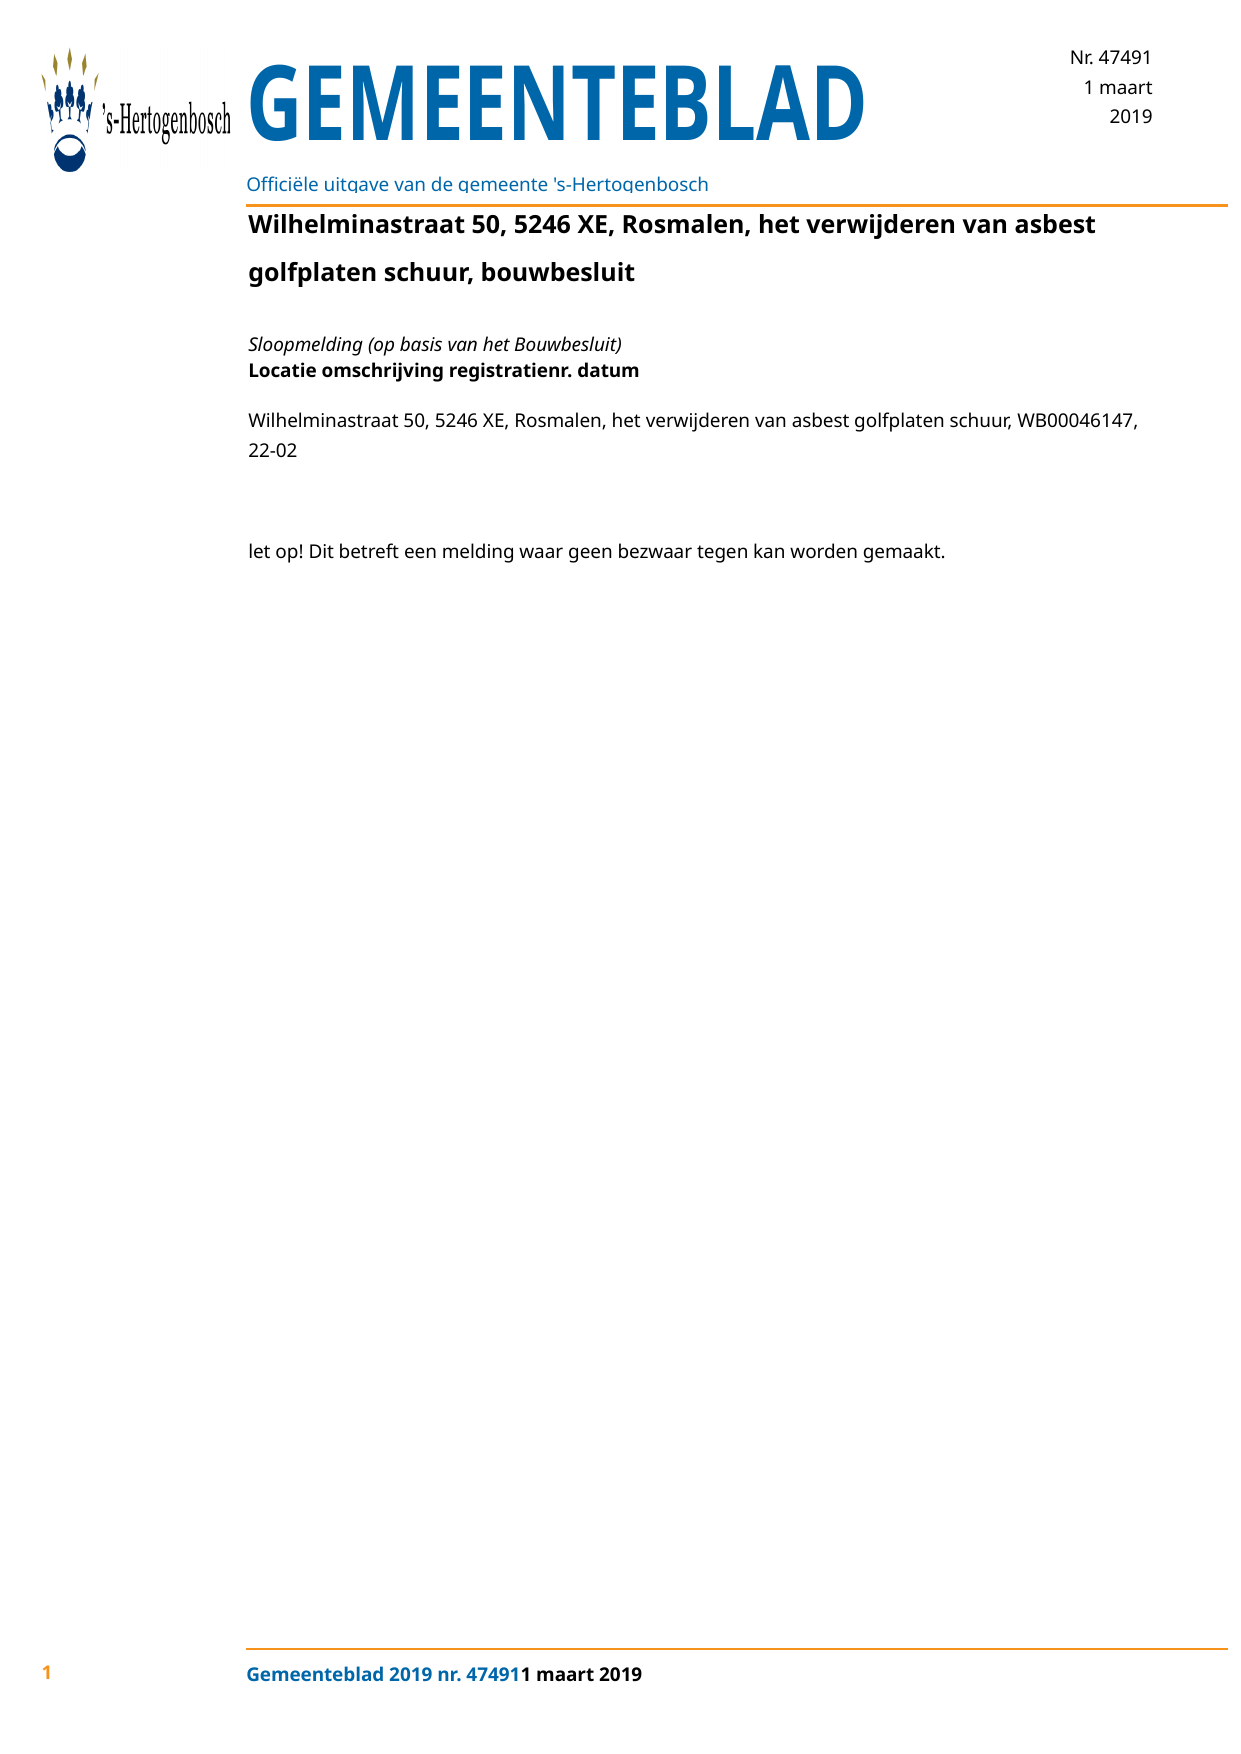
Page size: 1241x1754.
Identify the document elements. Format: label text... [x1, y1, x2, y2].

picture [41, 47, 231, 172]
text Wilhelminastraat 50, 5246 XE, Rosmalen, het verwijderen van asbest golfplaten schuur, bouwbesluit [248, 207, 1152, 288]
text Wilhelminastraat 50, 5246 XE, Rosmalen, het verwijderen van asbest golfplaten schuur, WB00046147, 22-02 [248, 408, 1152, 463]
text let op! Dit betreft een melding waar geen bezwaar tegen kan worden gemaakt. [248, 538, 1152, 564]
text Sloopmelding (op basis van het Bouwbesluit) [248, 331, 1152, 357]
text Locatie omschrijving registratienr. datum [248, 357, 1152, 383]
